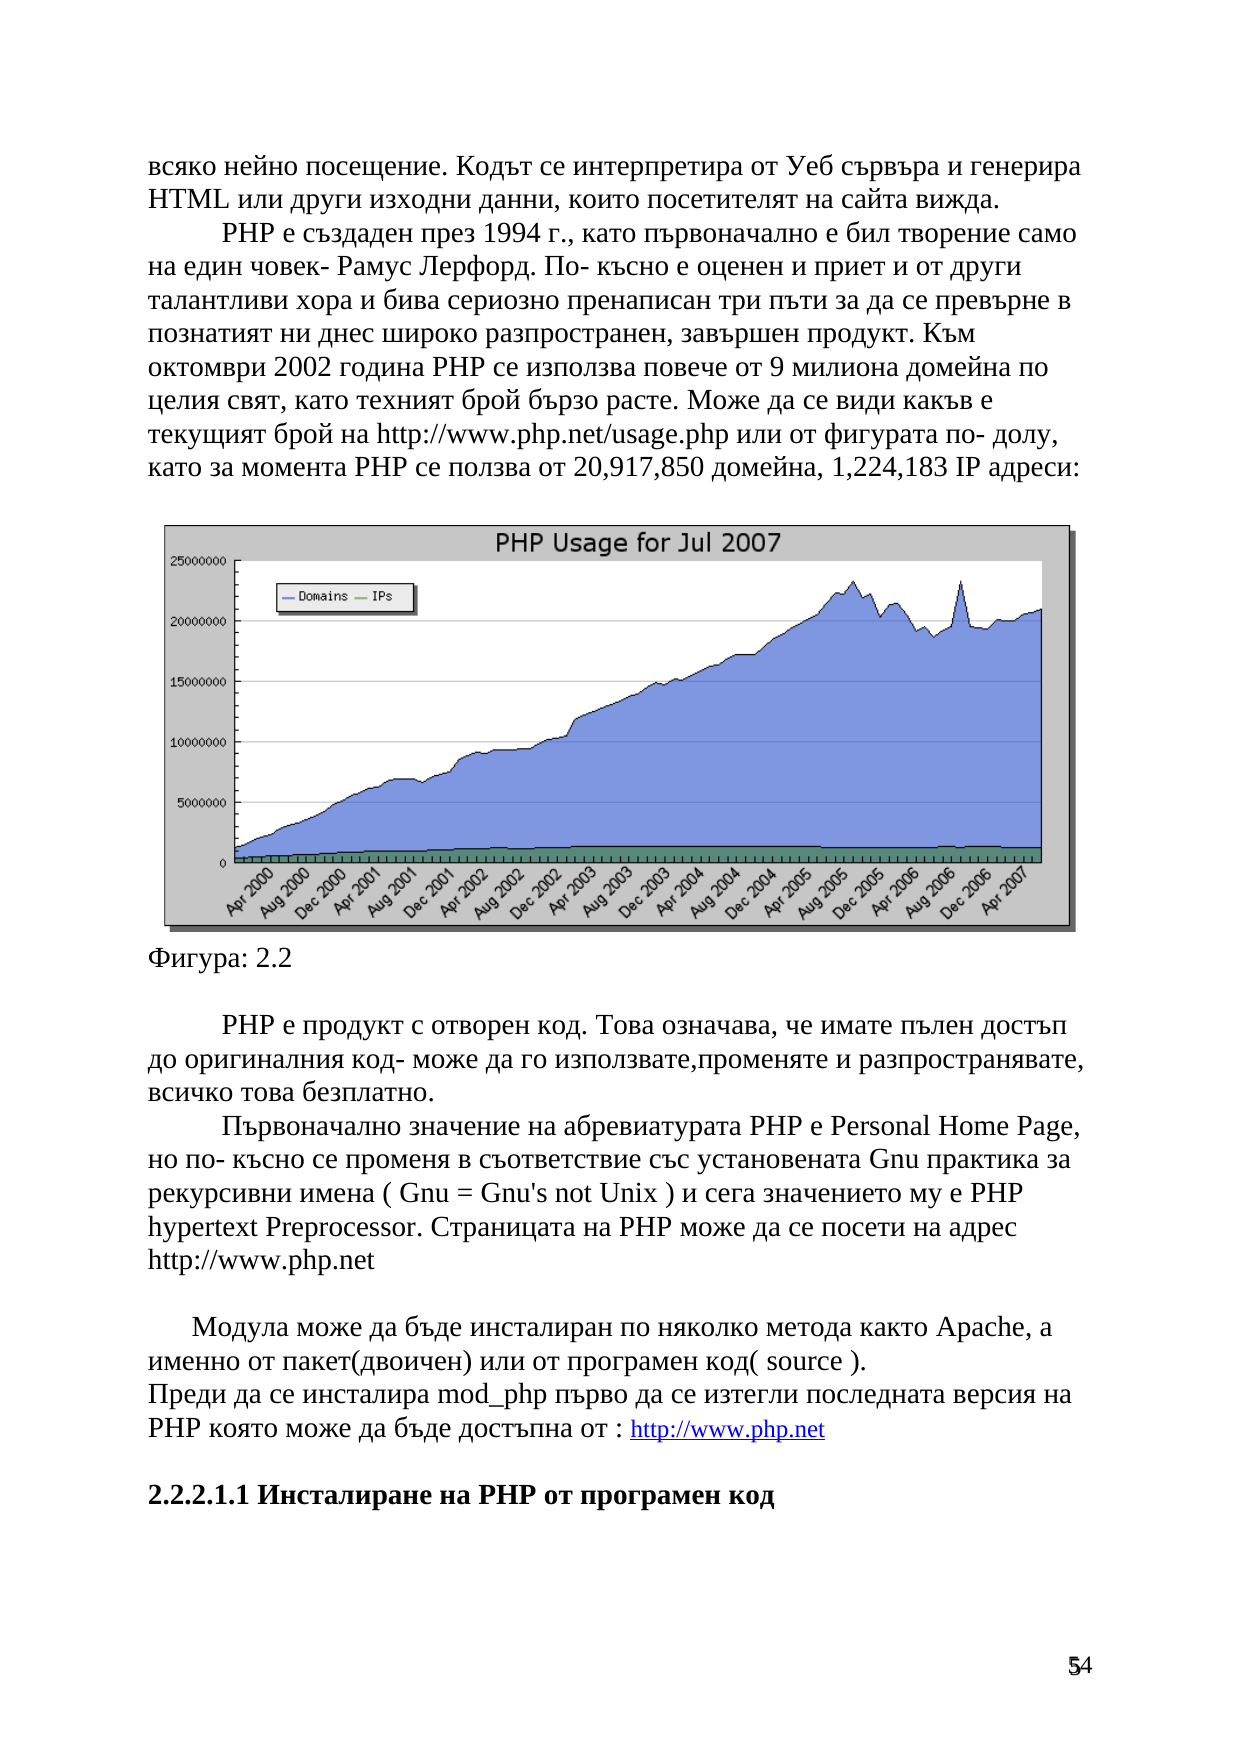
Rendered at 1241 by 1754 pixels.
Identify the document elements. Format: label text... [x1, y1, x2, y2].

text всяко нейно посещение. Кодът се интерпретира от Уеб сървъра и генерира HTML или други изходни данни, които посетителят на сайта вижда. [148, 148, 1092, 215]
picture [164, 525, 1076, 932]
text Преди да се инсталира mod_php първо да се изтегли последната версия на PHP която може да бъде достъпна от : http://www.php.net [148, 1376, 1092, 1443]
text PHP е продукт с отворен код. Това означава, че имате пълен достъп до оригиналния код- може да го използвате,променяте и разпространявате, всичко това безплатно. [148, 1007, 1092, 1108]
text 2.2.2.1.1 Инсталиране на PHP от програмен код [148, 1477, 1092, 1511]
text PHP е създаден през 1994 г., като първоначално е бил творение само на един човек- Рамус Лерфорд. По- късно е оценен и приет и от други талантливи хора и бива сериозно пренаписан три пъти за да се превърне в познатият ни днес широко разпространен, завършен продукт. Към октомври 2002 година PHP се използва повече от 9 милиона домейна по целия свят, като техният брой бързо расте. Може да се види какъв е текущият брой на http://www.php.net/usage.php или от фигурата по- долу, като за момента PHP се ползва от 20,917,850 домейна, 1,224,183 IP адреси: [148, 215, 1092, 483]
text Фигура: 2.2 [148, 940, 1092, 974]
text Първоначално значение на абревиатурата PHP е Personal Home Page, но по- късно се променя в съответствие със установената Gnu практика за рекурсивни имена ( Gnu = Gnu's not Unix ) и сега значението му е PHP hypertext Preprocessor. Страницата на PHP може да се посети на адрес http://www.php.net [148, 1108, 1092, 1276]
text Модула може да бъде инсталиран по няколко метода както Apache, а именно от пакет(двоичен) или от програмен код( source ). [148, 1309, 1092, 1376]
